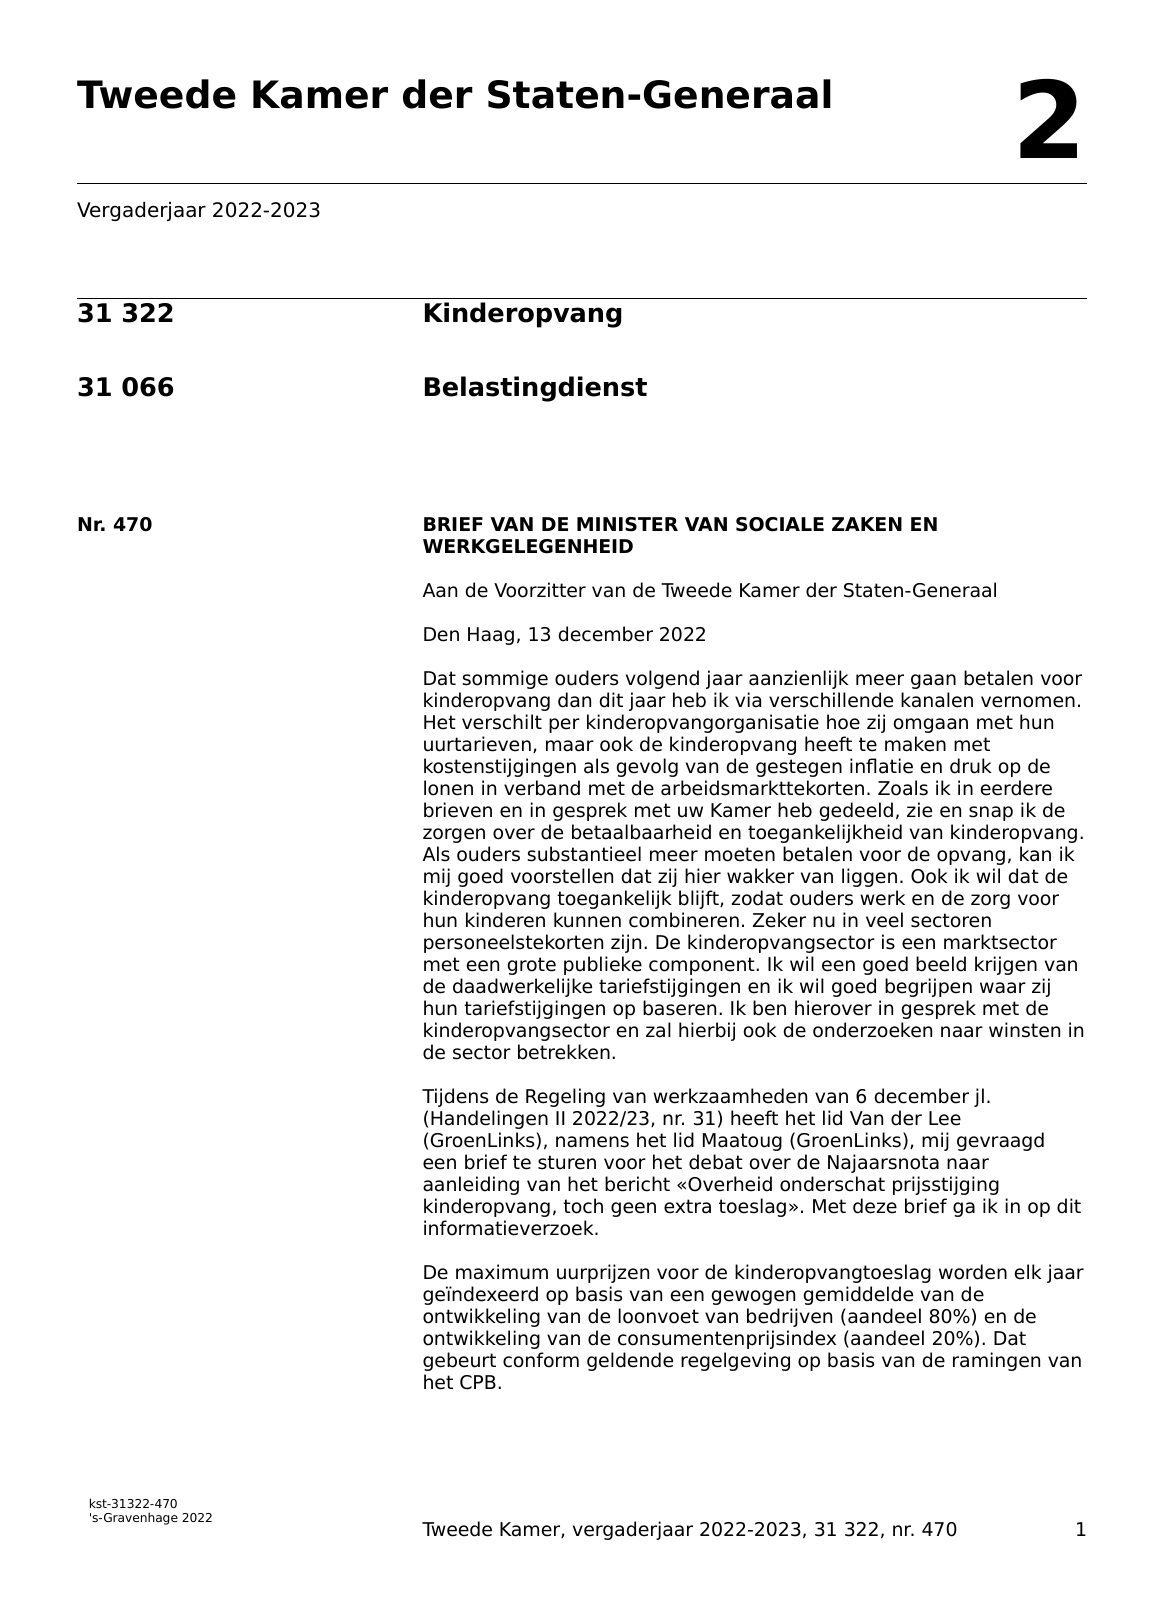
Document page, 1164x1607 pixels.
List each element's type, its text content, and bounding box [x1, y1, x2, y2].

table_header Tweede Kamer der Staten-Generaal [77, 59, 886, 183]
text Den Haag, 13 december 2022 [422, 624, 1087, 646]
text Tijdens de Regeling van werkzaamheden van 6 december jl. (Handelingen II 2022/23, nr. 31) heeft het lid Van der Lee (GroenLinks), namens het lid Maatoug (GroenLinks), mij gevraagd een brief te sturen voor het debat over de Najaarsnota naar aanleiding van het bericht «Overheid onderschat prijsstijging kinderopvang, toch geen extra toeslag». Met deze brief ga ik in op dit informatieverzoek. [422, 1086, 1087, 1240]
subtitle Nr. 470 BRIEF VAN DE MINISTER VAN SOCIALE ZAKEN EN WERKGELEGENHEID [77, 514, 1087, 558]
subtitle 31 066 Belastingdienst [77, 373, 1087, 403]
table_cell Vergaderjaar 2022-2023 [77, 184, 1087, 298]
subtitle 31 322 Kinderopvang [77, 299, 1087, 329]
table_header 2 [886, 59, 1087, 183]
text kst-31322-470 [88, 1497, 323, 1511]
text Aan de Voorzitter van de Tweede Kamer der Staten-Generaal [422, 580, 1087, 602]
text Dat sommige ouders volgend jaar aanzienlijk meer gaan betalen voor kinderopvang dan dit jaar heb ik via verschillende kanalen vernomen. Het verschilt per kinderopvangorganisatie hoe zij omgaan met hun uurtarieven, maar ook de kinderopvang heeft te maken met kostenstijgingen als gevolg van de gestegen inflatie en druk op de lonen in verband met de arbeidsmarkttekorten. Zoals ik in eerdere brieven en in gesprek met uw Kamer heb gedeeld, zie en snap ik de zorgen over de betaalbaarheid en toegankelijkheid van kinderopvang. Als ouders substantieel meer moeten betalen voor de opvang, kan ik mij goed voorstellen dat zij hier wakker van liggen. Ook ik wil dat de kinderopvang toegankelijk blijft, zodat ouders werk en de zorg voor hun kinderen kunnen combineren. Zeker nu in veel sectoren personeelstekorten zijn. De kinderopvangsector is een marktsector met een grote publieke component. Ik wil een goed beeld krijgen van de daadwerkelijke tariefstijgingen en ik wil goed begrijpen waar zij hun tariefstijgingen op baseren. Ik ben hierover in gesprek met de kinderopvangsector en zal hierbij ook de onderzoeken naar winsten in de sector betrekken. [422, 668, 1087, 1064]
text De maximum uurprijzen voor de kinderopvangtoeslag worden elk jaar geïndexeerd op basis van een gewogen gemiddelde van de ontwikkeling van de loonvoet van bedrijven (aandeel 80%) en de ontwikkeling van de consumentenprijsindex (aandeel 20%). Dat gebeurt conform geldende regelgeving op basis van de ramingen van het CPB. [422, 1262, 1087, 1394]
text 's-Gravenhage 2022 [88, 1511, 323, 1525]
